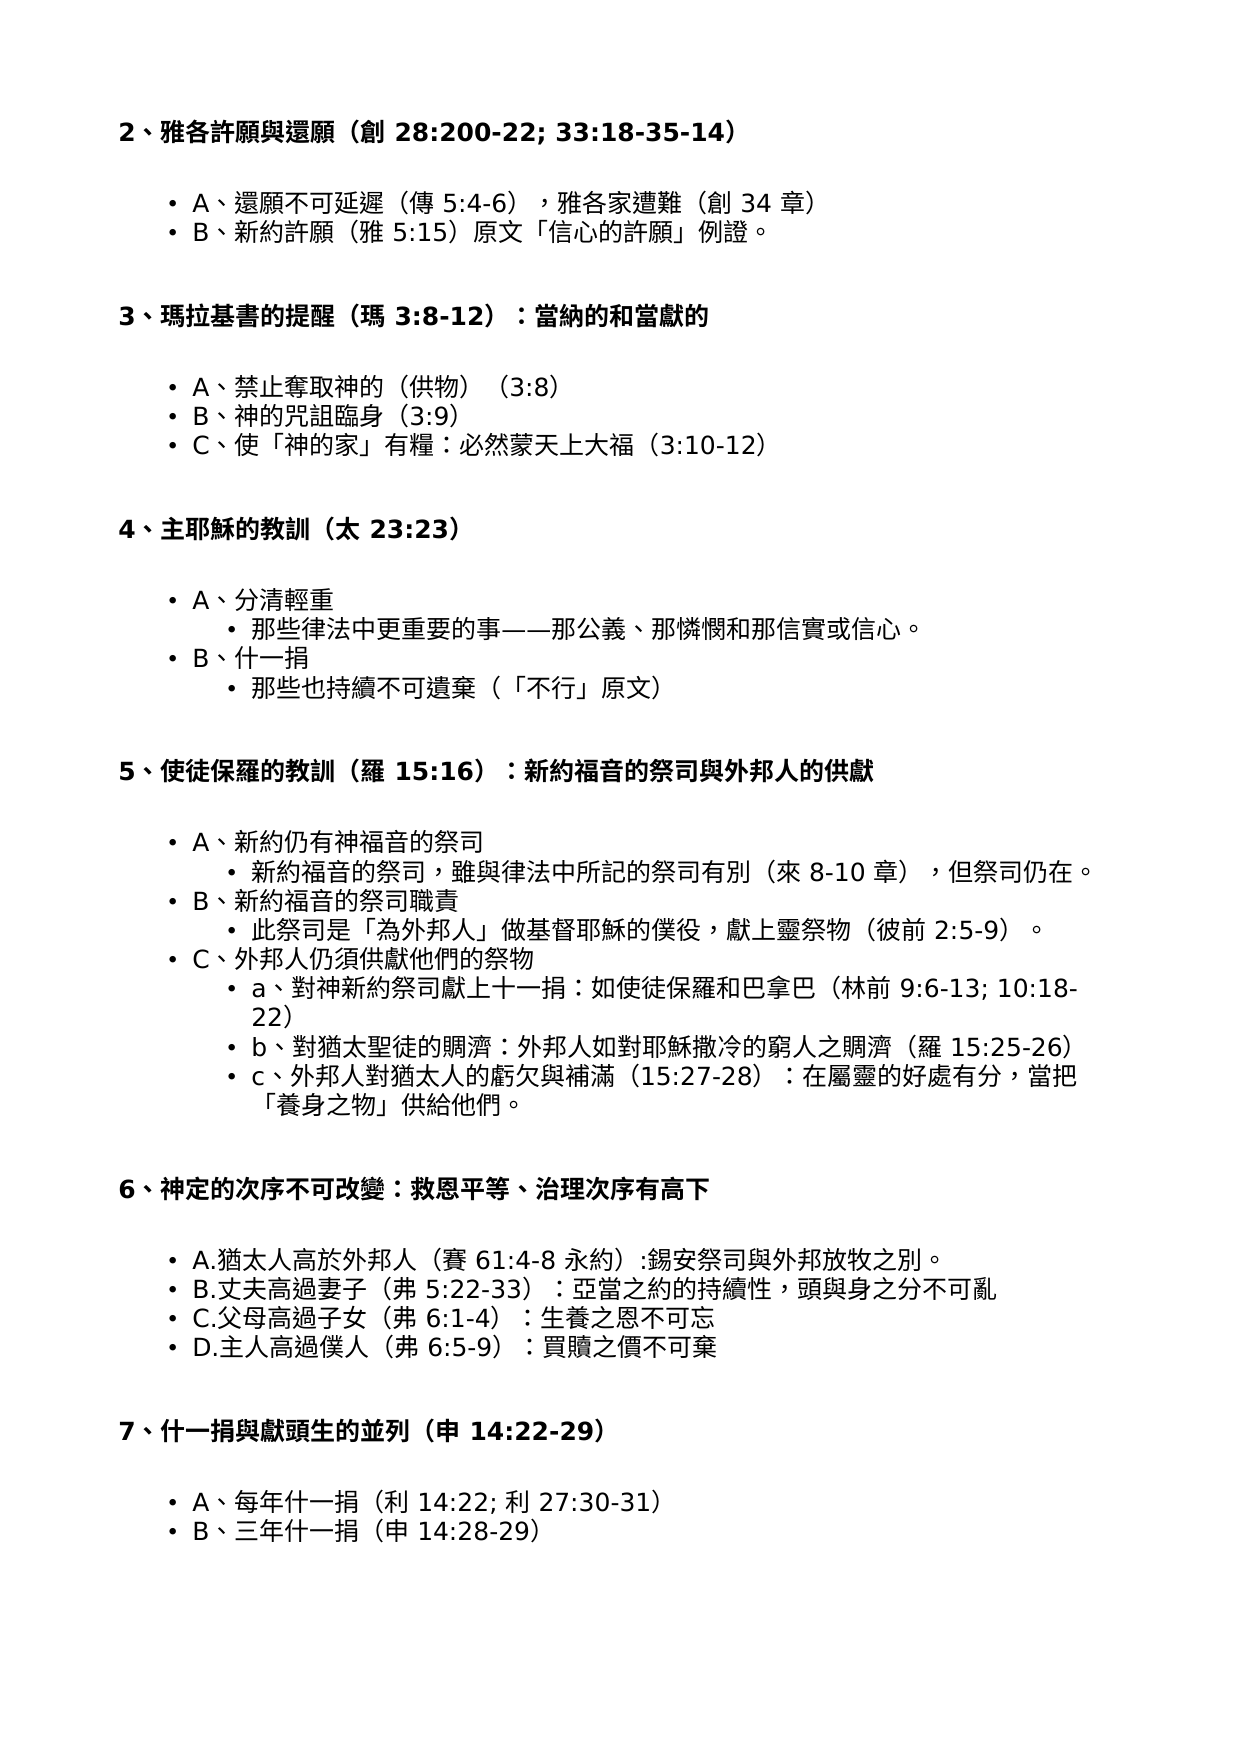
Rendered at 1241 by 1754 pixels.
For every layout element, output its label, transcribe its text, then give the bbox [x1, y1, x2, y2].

list A、禁止奪取神的（供物）（3:8） [177, 373, 1122, 402]
subtitle 4、主耶穌的教訓（太 23:23） [118, 515, 1122, 544]
list 那些也持續不可遺棄（「不行」原文） [236, 674, 1122, 703]
subtitle 6、神定的次序不可改變：救恩平等、治理次序有高下 [118, 1175, 1122, 1204]
list A.猶太人高於外邦人（賽 61:4-8 永約）:錫安祭司與外邦放牧之別。 [177, 1246, 1122, 1275]
subtitle 2、雅各許願與還願（創 28:200-22; 33:18-35-14） [118, 118, 1122, 147]
list A、還願不可延遲（傳 5:4-6），雅各家遭難（創 34 章） [177, 189, 1122, 218]
list B.丈夫高過妻子（弗 5:22-33）：亞當之約的持續性，頭與身之分不可亂 [177, 1275, 1122, 1304]
list 此祭司是「為外邦人」做基督耶穌的僕役，獻上靈祭物（彼前 2:5-9）。 [236, 916, 1122, 945]
list A、每年什一捐（利 14:22; 利 27:30-31） [177, 1488, 1122, 1517]
list B、新約許願（雅 5:15）原文「信心的許願」例證。 [177, 218, 1122, 248]
list b、對猶太聖徒的賙濟：外邦人如對耶穌撒冷的窮人之賙濟（羅 15:25-26） [236, 1033, 1122, 1062]
list B、新約福音的祭司職責 [177, 887, 1122, 916]
list A、新約仍有神福音的祭司 [177, 829, 1122, 858]
list a、對神新約祭司獻上十一捐：如使徒保羅和巴拿巴（林前 9:6-13; 10:18-22） [236, 974, 1122, 1033]
list B、神的咒詛臨身（3:9） [177, 402, 1122, 432]
list c、外邦人對猶太人的虧欠與補滿（15:27-28）：在屬靈的好處有分，當把「養身之物」供給他們。 [236, 1062, 1122, 1120]
subtitle 3、瑪拉基書的提醒（瑪 3:8-12）：當納的和當獻的 [118, 302, 1122, 331]
list 那些律法中更重要的事——那公義、那憐憫和那信實或信心。 [236, 616, 1122, 645]
subtitle 5、使徒保羅的教訓（羅 15:16）：新約福音的祭司與外邦人的供獻 [118, 757, 1122, 787]
list 新約福音的祭司，雖與律法中所記的祭司有別（來 8-10 章），但祭司仍在。 [236, 858, 1122, 887]
list C.父母高過子女（弗 6:1-4）：生養之恩不可忘 [177, 1304, 1122, 1333]
list C、使「神的家」有糧：必然蒙天上大福（3:10-12） [177, 432, 1122, 461]
list C、外邦人仍須供獻他們的祭物 [177, 945, 1122, 974]
list B、什一捐 [177, 645, 1122, 674]
list D.主人高過僕人（弗 6:5-9）：買贖之價不可棄 [177, 1333, 1122, 1363]
list B、三年什一捐（申 14:28-29） [177, 1517, 1122, 1547]
subtitle 7、什一捐與獻頭生的並列（申 14:22-29） [118, 1417, 1122, 1446]
list A、分清輕重 [177, 586, 1122, 616]
